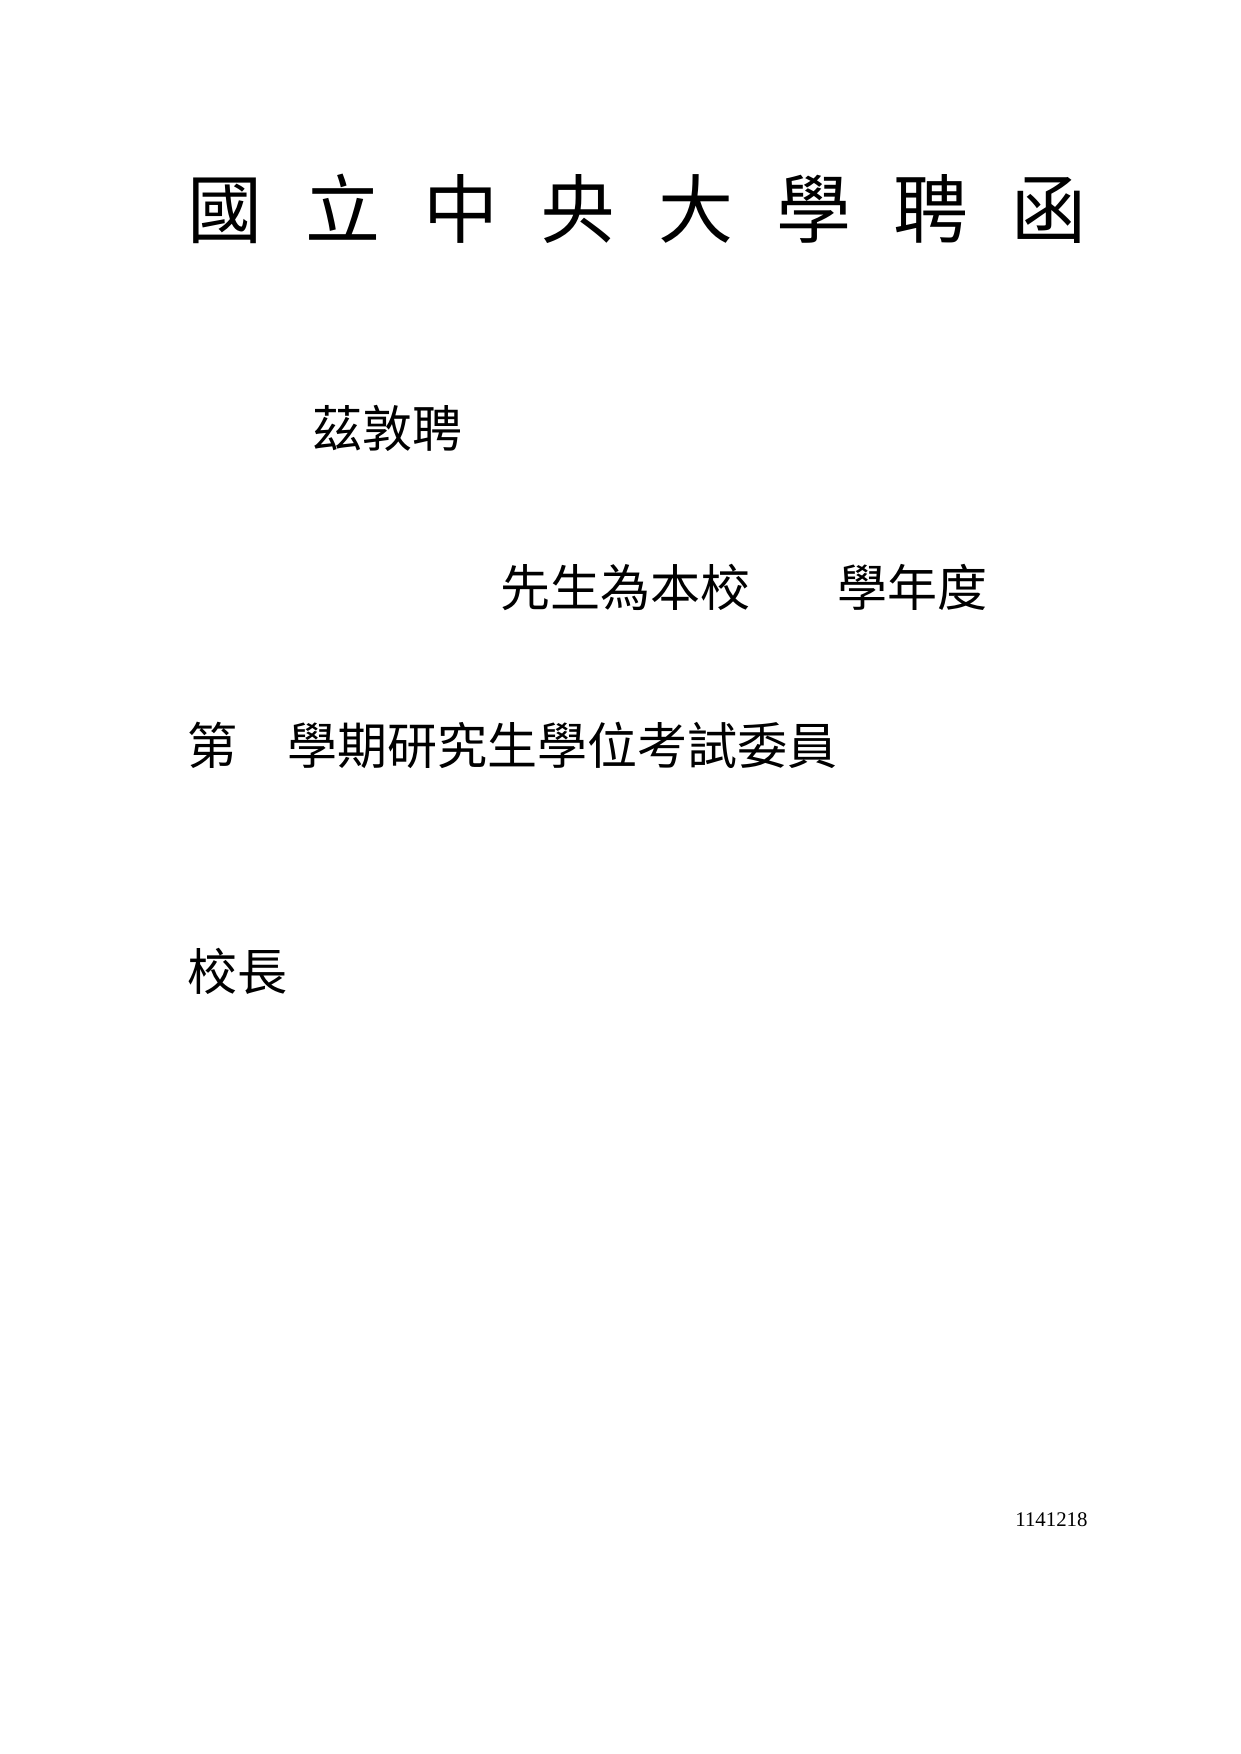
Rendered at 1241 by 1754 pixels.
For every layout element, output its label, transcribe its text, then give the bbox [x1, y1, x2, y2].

text 1141218 [1015, 1506, 1101, 1531]
text 校長 [187, 932, 1087, 1005]
text 第 學期研究生學位考試委員 [187, 638, 1087, 796]
text 國立中央大學聘函 [187, 150, 1087, 259]
text 先生為本校 學年度 [187, 479, 1087, 638]
text 茲敦聘 [187, 321, 1087, 479]
